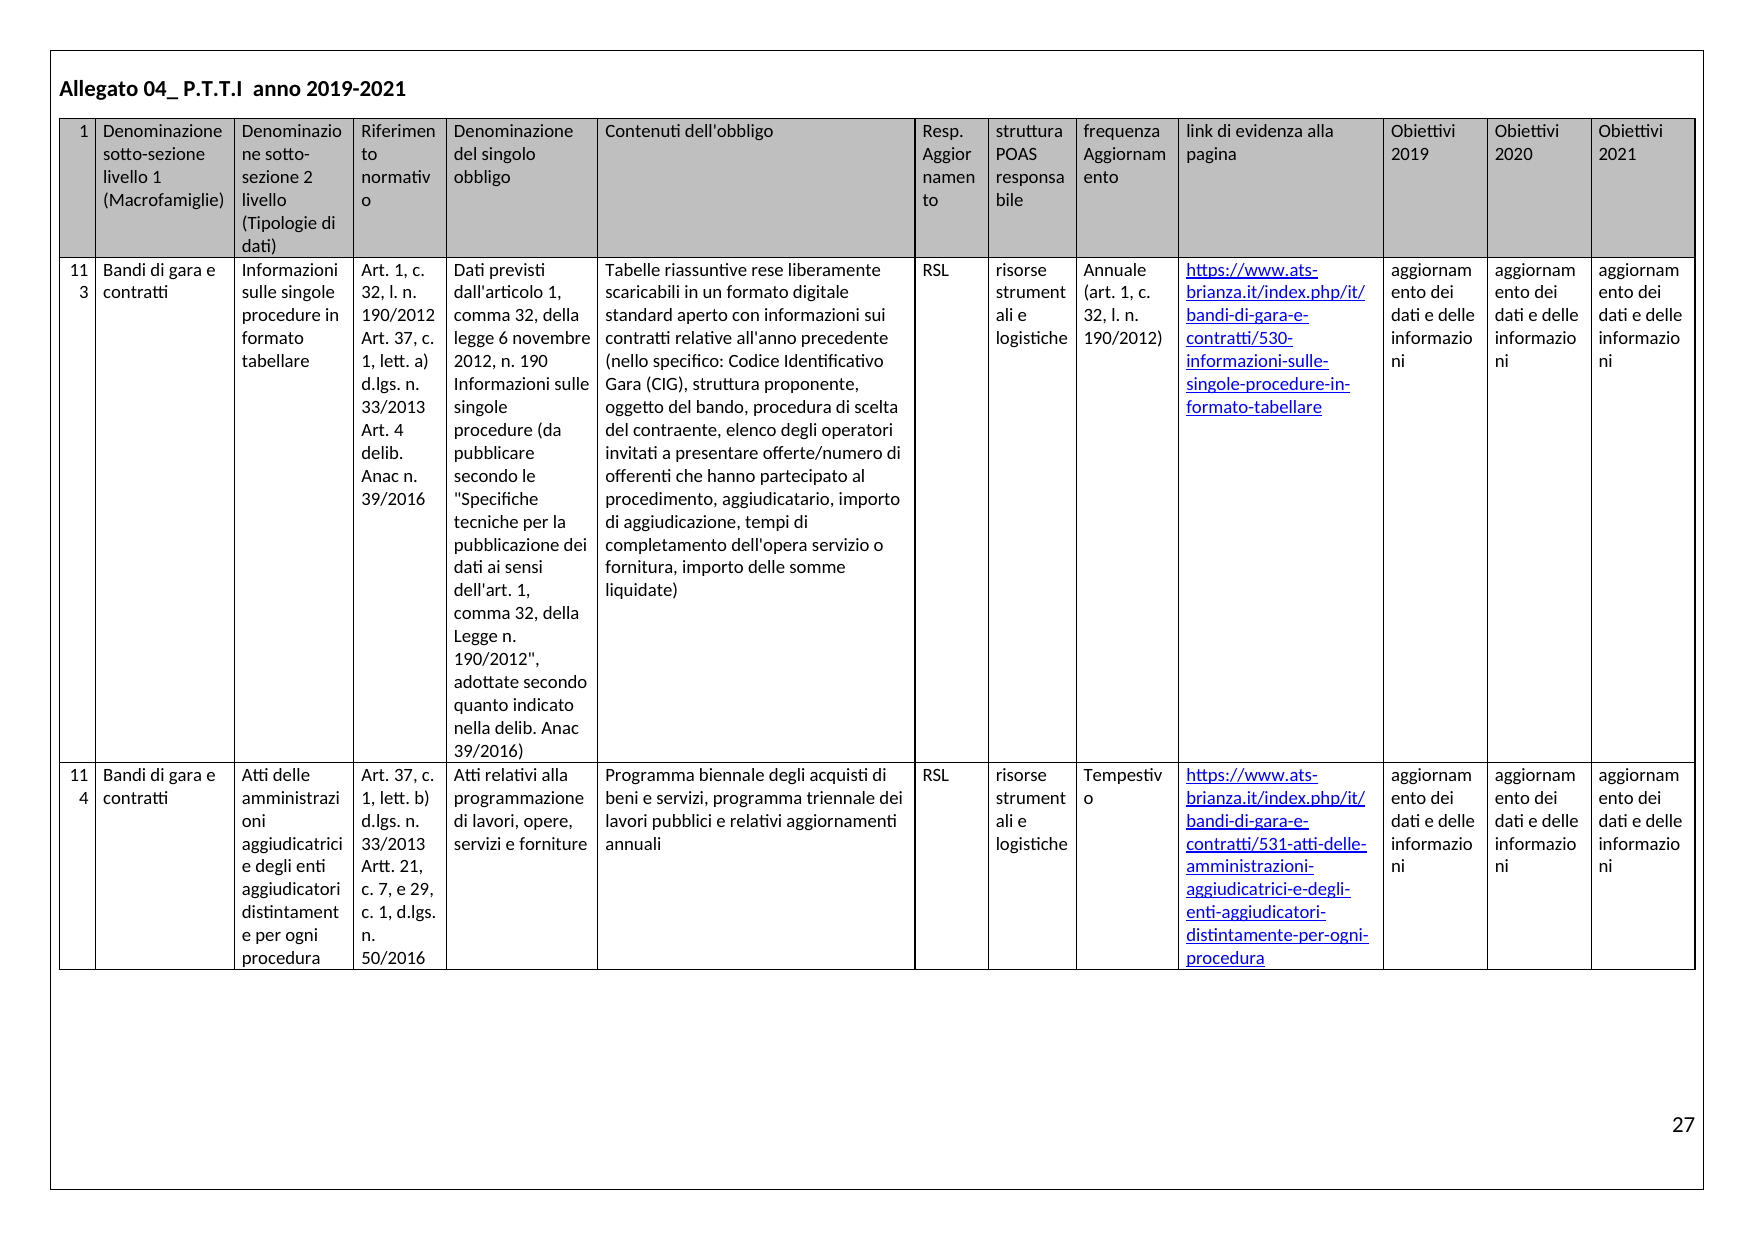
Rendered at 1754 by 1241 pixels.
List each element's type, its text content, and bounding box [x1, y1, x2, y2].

table_header 1 [60, 119, 95, 257]
table_cell 113 [60, 258, 95, 762]
table_cell risorse strumentali e logistiche [989, 763, 1076, 969]
table_cell Art. 1, c. 32, l. n. 190/2012 Art. 37, c. 1, lett. a) d.lgs. n. 33/2013 Art. 4 delib. Anac n. 39/2016 [354, 258, 446, 762]
table_cell Dati previsti dall'articolo 1, comma 32, della legge 6 novembre 2012, n. 190 Informazioni sulle singole procedure (da pubblicare secondo le "Specifiche tecniche per la pubblicazione dei dati ai sensi dell'art. 1, comma 32, della Legge n. 190/2012", adottate secondo quanto indicato nella delib. Anac 39/2016) [447, 258, 597, 762]
table_cell aggiornamento dei dati e delle informazioni [1384, 258, 1487, 762]
table_cell aggiornamento dei dati e delle informazioni [1384, 763, 1487, 969]
table_cell https://www.ats-brianza.it/index.php/it/bandi-di-gara-e-contratti/530-informazioni-sulle-singole-procedure-in-formato-tabellare [1179, 258, 1383, 762]
table_cell Informazioni sulle singole procedure in formato tabellare [235, 258, 353, 762]
table_cell Tempestivo [1077, 763, 1178, 969]
table_header Denominazione del singolo obbligo [447, 119, 597, 257]
table_header Denominazione sotto-sezione 2 livello (Tipologie di dati) [235, 119, 353, 257]
table_cell RSL [916, 258, 988, 762]
table_header Denominazione sotto-sezione livello 1 (Macrofamiglie) [96, 119, 234, 257]
table_cell Tabelle riassuntive rese liberamente scaricabili in un formato digitale standard aperto con informazioni sui contratti relative all'anno precedente (nello specifico: Codice Identificativo Gara (CIG), struttura proponente, oggetto del bando, procedura di scelta del contraente, elenco degli operatori invitati a presentare offerte/numero di offerenti che hanno partecipato al procedimento, aggiudicatario, importo di aggiudicazione, tempi di completamento dell'opera servizio o fornitura, importo delle somme liquidate) [598, 258, 914, 762]
table_cell risorse strumentali e logistiche [989, 258, 1076, 762]
table_cell https://www.ats-brianza.it/index.php/it/bandi-di-gara-e-contratti/531-atti-delle-amministrazioni-aggiudicatrici-e-degli-enti-aggiudicatori-distintamente-per-ogni-procedura [1179, 763, 1383, 969]
table_header Obiettivi 2020 [1488, 119, 1591, 257]
table_header Obiettivi 2019 [1384, 119, 1487, 257]
table_cell aggiornamento dei dati e delle informazioni [1488, 763, 1591, 969]
table_header Resp. Aggiornamento [916, 119, 988, 257]
table_cell RSL [916, 763, 988, 969]
table_cell 114 [60, 763, 95, 969]
table_header Obiettivi 2021 [1592, 119, 1694, 257]
table_cell Annuale (art. 1, c. 32, l. n. 190/2012) [1077, 258, 1178, 762]
table_cell aggiornamento dei dati e delle informazioni [1592, 258, 1694, 762]
table_header link di evidenza alla pagina [1179, 119, 1383, 257]
table_cell Art. 37, c. 1, lett. b) d.lgs. n. 33/2013 Artt. 21, c. 7, e 29, c. 1, d.lgs. n. 50/2016 [354, 763, 446, 969]
table_cell Atti delle amministrazioni aggiudicatrici e degli enti aggiudicatori distintamente per ogni procedura [235, 763, 353, 969]
table_cell Atti relativi alla programmazione di lavori, opere, servizi e forniture [447, 763, 597, 969]
table_cell Bandi di gara e contratti [96, 763, 234, 969]
table_cell Bandi di gara e contratti [96, 258, 234, 762]
table_header Contenuti dell'obbligo [598, 119, 914, 257]
table_cell aggiornamento dei dati e delle informazioni [1488, 258, 1591, 762]
table_cell aggiornamento dei dati e delle informazioni [1592, 763, 1694, 969]
table_header Riferimento normativo [354, 119, 446, 257]
table_header frequenza Aggiornamento [1077, 119, 1178, 257]
table_header struttura POAS responsabile [989, 119, 1076, 257]
table_cell Programma biennale degli acquisti di beni e servizi, programma triennale dei lavori pubblici e relativi aggiornamenti annuali [598, 763, 914, 969]
